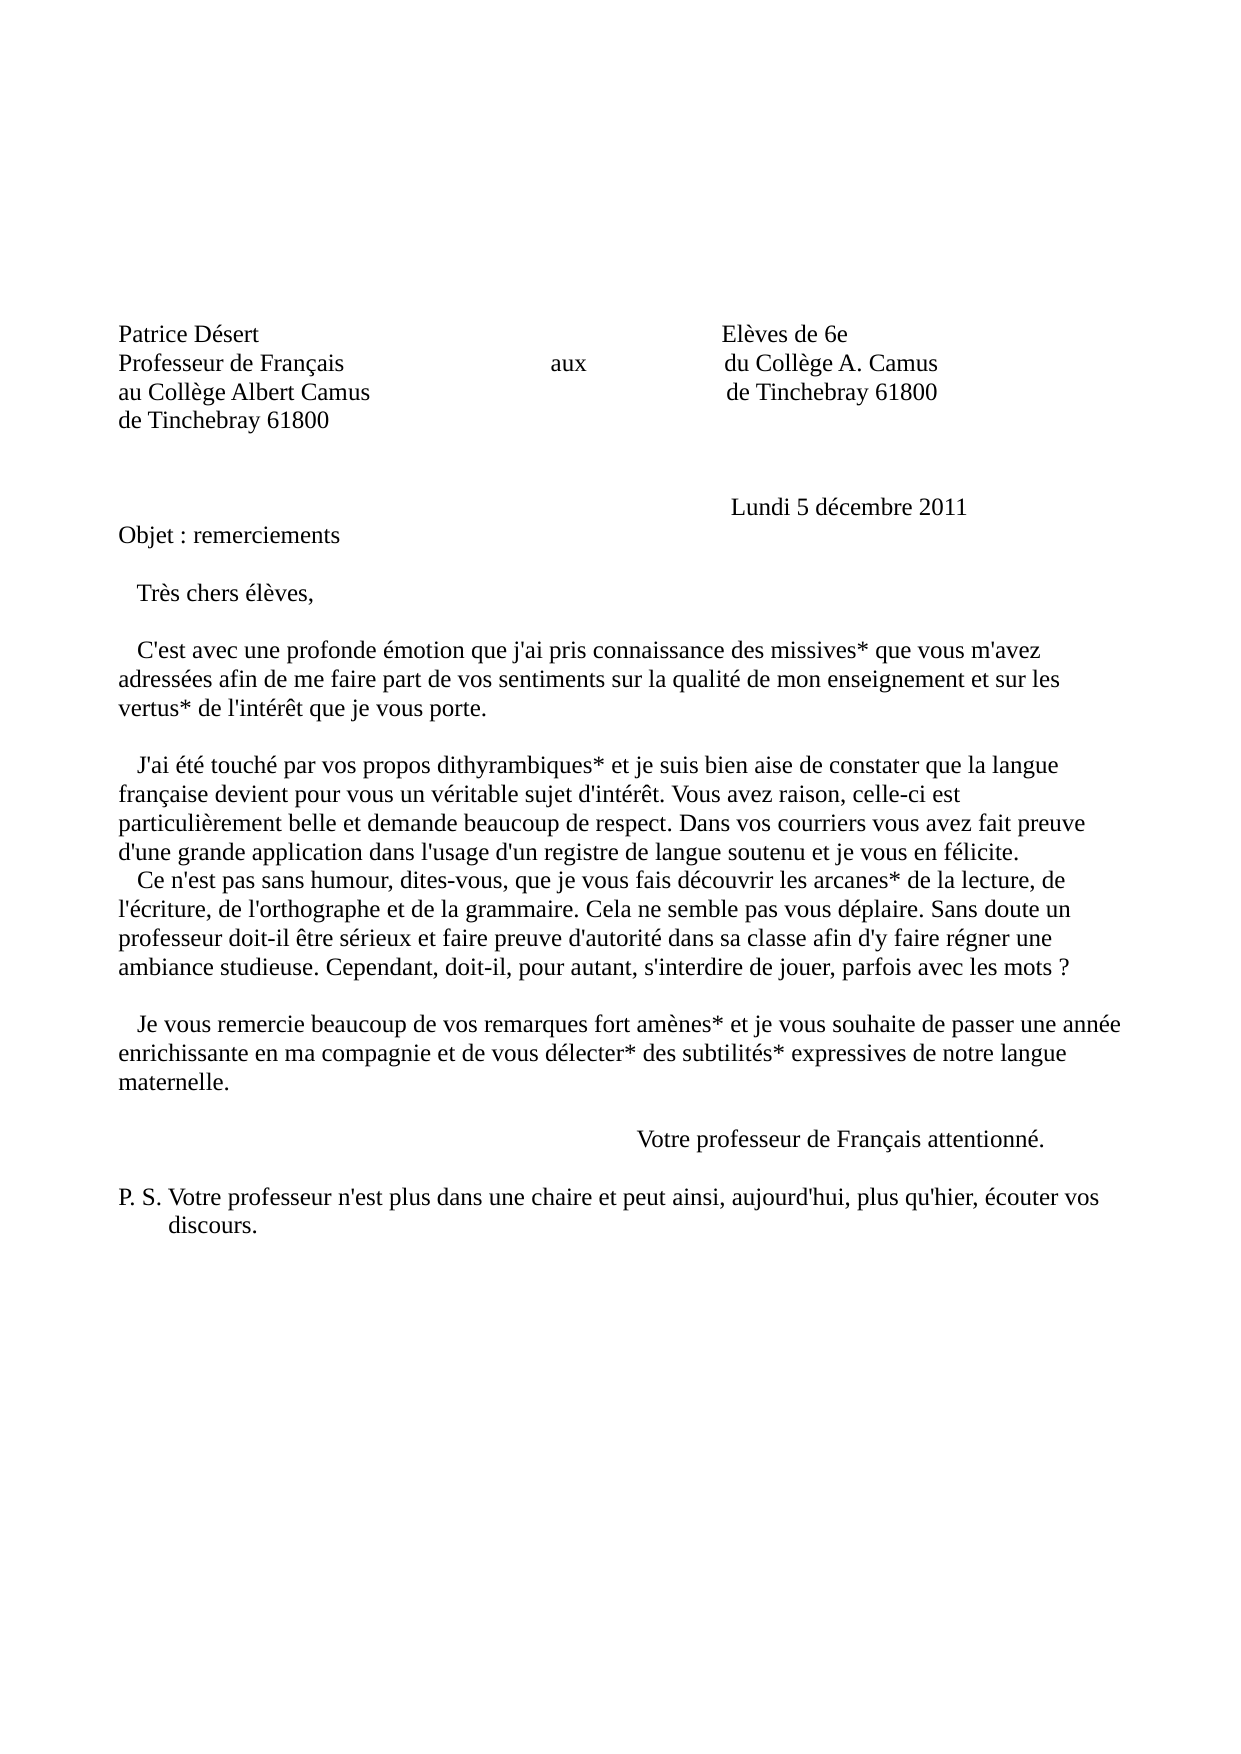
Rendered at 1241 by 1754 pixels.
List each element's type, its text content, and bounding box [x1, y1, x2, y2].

text Je vous remercie beaucoup de vos remarques fort amènes* et je vous souhaite de passer une année enrichissante en ma compagnie et de vous délecter* des subtilités* expressives de notre langue maternelle. Votre professeur de Français attentionné. P. S. Votre professeur n'est plus dans une chaire et peut ainsi, aujourd'hui, plus qu'hier, écouter vos discours. [118, 1009, 1122, 1239]
text de Tinchebray 61800 Lundi 5 décembre 2011 Objet : remerciements Très chers élèves, C'est avec une profonde émotion que j'ai pris connaissance des missives* que vous m'avez adressées afin de me faire part de vos sentiments sur la qualité de mon enseignement et sur les vertus* de l'intérêt que je vous porte. J'ai été touché par vos propos dithyrambiques* et je suis bien aise de constater que la langue française devient pour vous un véritable sujet d'intérêt. Vous avez raison, celle-ci est particulièrement belle et demande beaucoup de respect. Dans vos courriers vous avez fait preuve d'une grande application dans l'usage d'un registre de langue soutenu et je vous en félicite. Ce n'est pas sans humour, dites-vous, que je vous fais découvrir les arcanes* de la lecture, de l'écriture, de l'orthographe et de la grammaire. Cela ne semble pas vous déplaire. Sans doute un professeur doit-il être sérieux et faire preuve d'autorité dans sa classe afin d'y faire régner une ambiance studieuse. Cependant, doit-il, pour autant, s'interdire de jouer, parfois avec les mots ? [118, 406, 1122, 981]
text Patrice Désert Elèves de 6e Professeur de Français aux du Collège A. Camus au Collège Albert Camus de Tinchebray 61800 [118, 319, 1122, 406]
